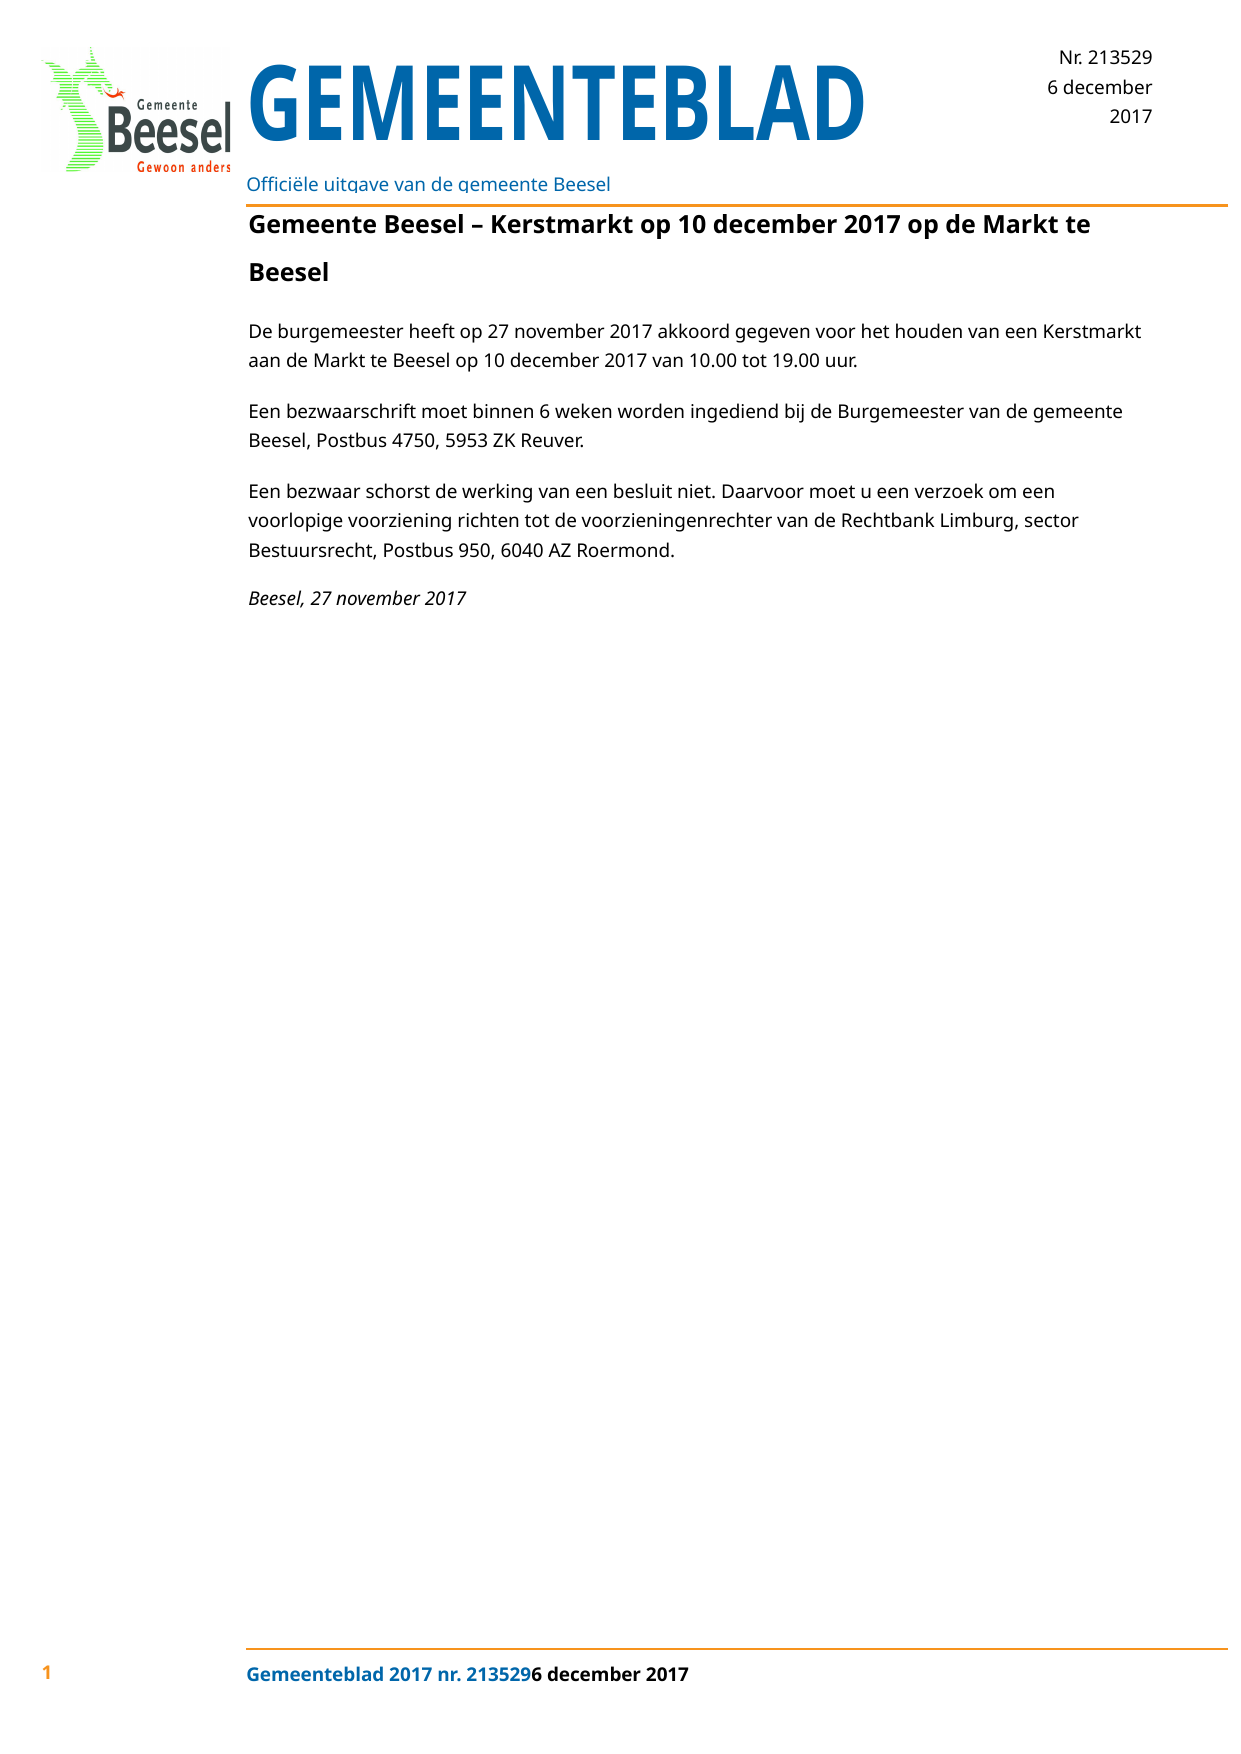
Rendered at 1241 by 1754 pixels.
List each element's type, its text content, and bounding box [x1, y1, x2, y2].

text Beesel, 27 november 2017 [248, 585, 1152, 611]
text Gemeente Beesel – Kerstmarkt op 10 december 2017 op de Markt te Beesel [248, 207, 1152, 288]
text Een bezwaar schorst de werking van een besluit niet. Daarvoor moet u een verzoek om een voorlopige voorziening richten tot de voorzieningenrechter van de Rechtbank Limburg, sector Bestuursrecht, Postbus 950, 6040 AZ Roermond. [248, 478, 1152, 563]
text Een bezwaarschrift moet binnen 6 weken worden ingediend bij de Burgemeester van de gemeente Beesel, Postbus 4750, 5953 ZK Reuver. [248, 398, 1152, 453]
picture [41, 47, 231, 172]
text De burgemeester heeft op 27 november 2017 akkoord gegeven voor het houden van een Kerstmarkt aan de Markt te Beesel op 10 december 2017 van 10.00 tot 19.00 uur. [248, 318, 1152, 373]
